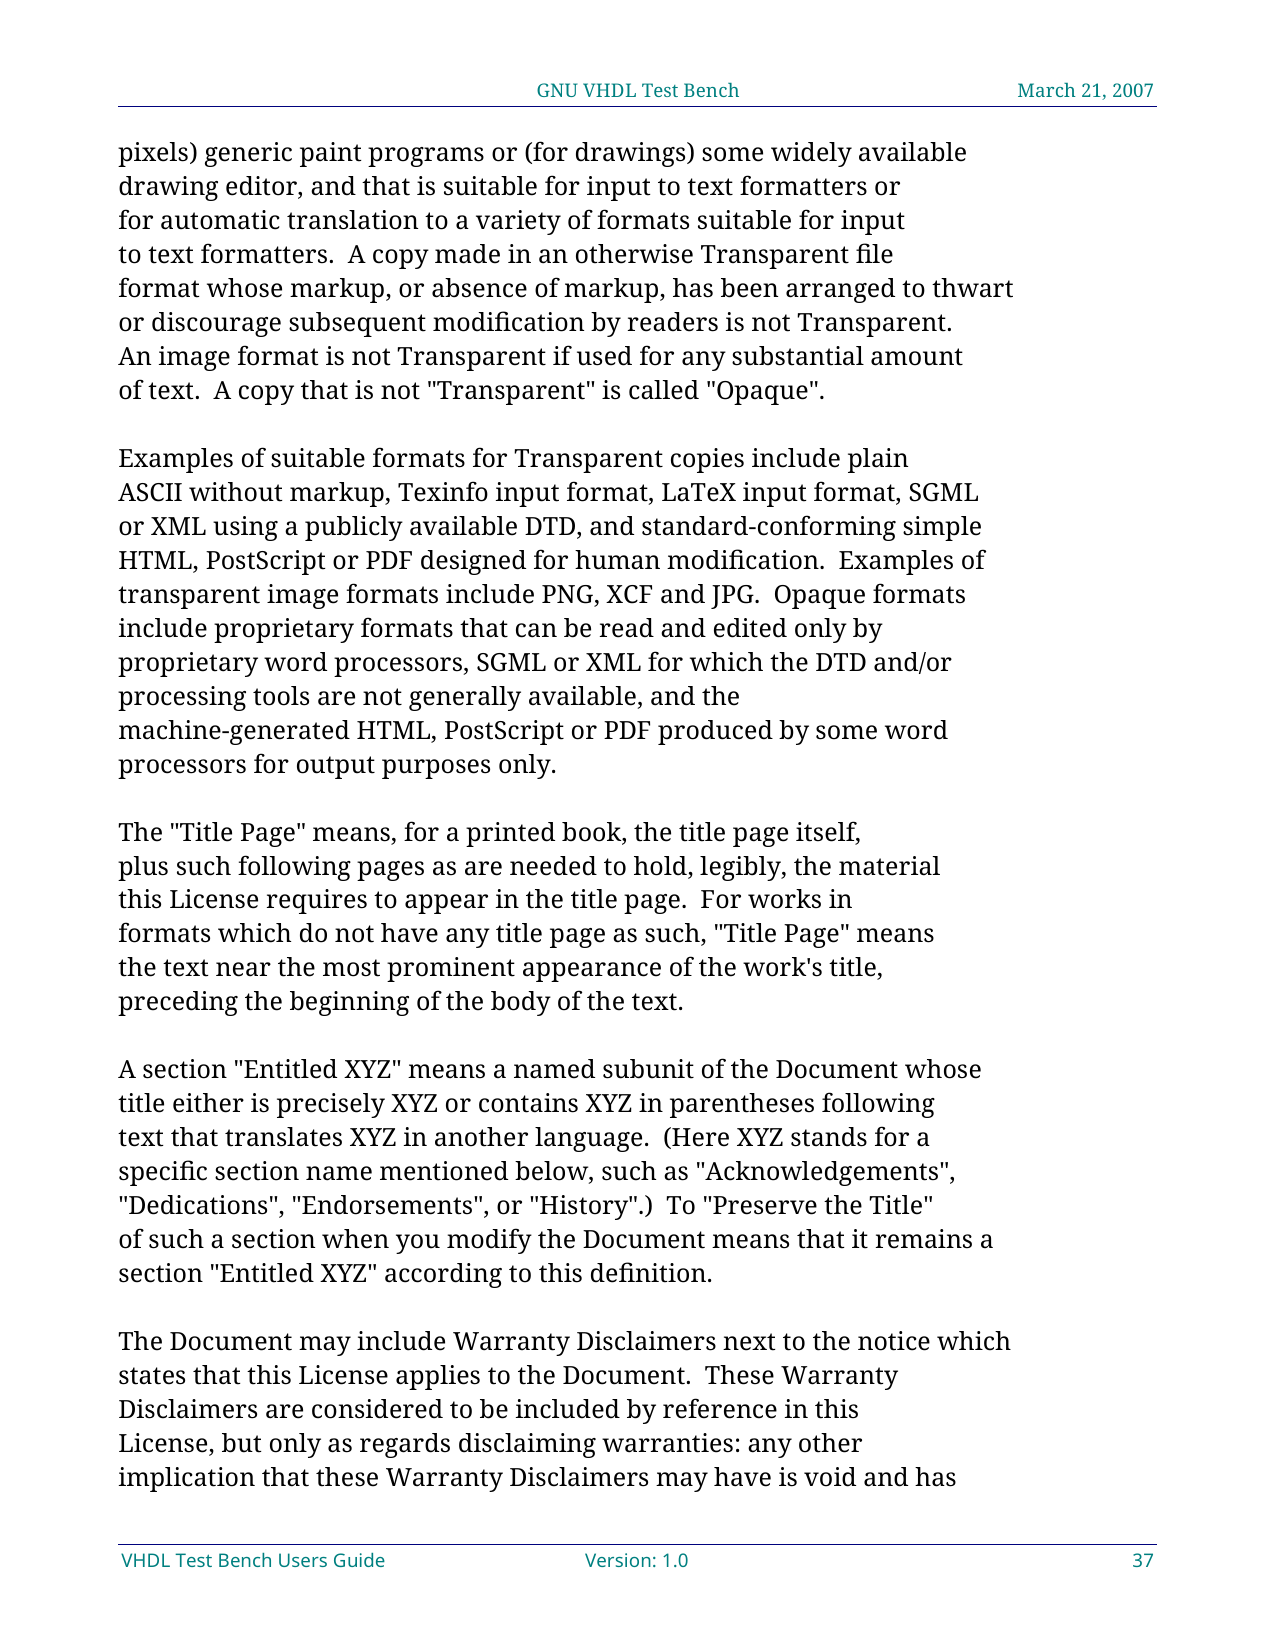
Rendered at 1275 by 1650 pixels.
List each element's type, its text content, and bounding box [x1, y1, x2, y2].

text transparent image formats include PNG, XCF and JPG. Opaque formats [118, 577, 1157, 611]
text the text near the most prominent appearance of the work's title, [118, 950, 1157, 984]
text processors for output purposes only. [118, 747, 1157, 781]
text A section "Entitled XYZ" means a named subunit of the Document whose [118, 1052, 1157, 1086]
text Disclaimers are considered to be included by reference in this [118, 1392, 1157, 1426]
text "Dedications", "Endorsements", or "History".) To "Preserve the Title" [118, 1188, 1157, 1222]
text ASCII without markup, Texinfo input format, LaTeX input format, SGML [118, 475, 1157, 509]
text format whose markup, or absence of markup, has been arranged to thwart [118, 271, 1157, 305]
text text that translates XYZ in another language. (Here XYZ stands for a [118, 1120, 1157, 1154]
text or discourage subsequent modification by readers is not Transparent. [118, 305, 1157, 339]
text of text. A copy that is not "Transparent" is called "Opaque". [118, 373, 1157, 407]
text this License requires to appear in the title page. For works in [118, 882, 1157, 916]
text The "Title Page" means, for a printed book, the title page itself, [118, 814, 1157, 848]
text specific section name mentioned below, such as "Acknowledgements", [118, 1154, 1157, 1188]
text License, but only as regards disclaiming warranties: any other [118, 1426, 1157, 1460]
text plus such following pages as are needed to hold, legibly, the material [118, 848, 1157, 882]
text machine-generated HTML, PostScript or PDF produced by some word [118, 713, 1157, 747]
text Examples of suitable formats for Transparent copies include plain [118, 441, 1157, 475]
text to text formatters. A copy made in an otherwise Transparent file [118, 237, 1157, 271]
text processing tools are not generally available, and the [118, 679, 1157, 713]
text title either is precisely XYZ or contains XYZ in parentheses following [118, 1086, 1157, 1120]
text HTML, PostScript or PDF designed for human modification. Examples of [118, 543, 1157, 577]
text preceding the beginning of the body of the text. [118, 984, 1157, 1018]
text pixels) generic paint programs or (for drawings) some widely available [118, 135, 1157, 169]
text formats which do not have any title page as such, "Title Page" means [118, 916, 1157, 950]
text proprietary word processors, SGML or XML for which the DTD and/or [118, 645, 1157, 679]
text implication that these Warranty Disclaimers may have is void and has [118, 1460, 1157, 1494]
text An image format is not Transparent if used for any substantial amount [118, 339, 1157, 373]
text drawing editor, and that is suitable for input to text formatters or [118, 169, 1157, 203]
text for automatic translation to a variety of formats suitable for input [118, 203, 1157, 237]
text states that this License applies to the Document. These Warranty [118, 1358, 1157, 1392]
text or XML using a publicly available DTD, and standard-conforming simple [118, 509, 1157, 543]
text The Document may include Warranty Disclaimers next to the notice which [118, 1324, 1157, 1358]
text include proprietary formats that can be read and edited only by [118, 611, 1157, 645]
text of such a section when you modify the Document means that it remains a [118, 1222, 1157, 1256]
text section "Entitled XYZ" according to this definition. [118, 1256, 1157, 1290]
